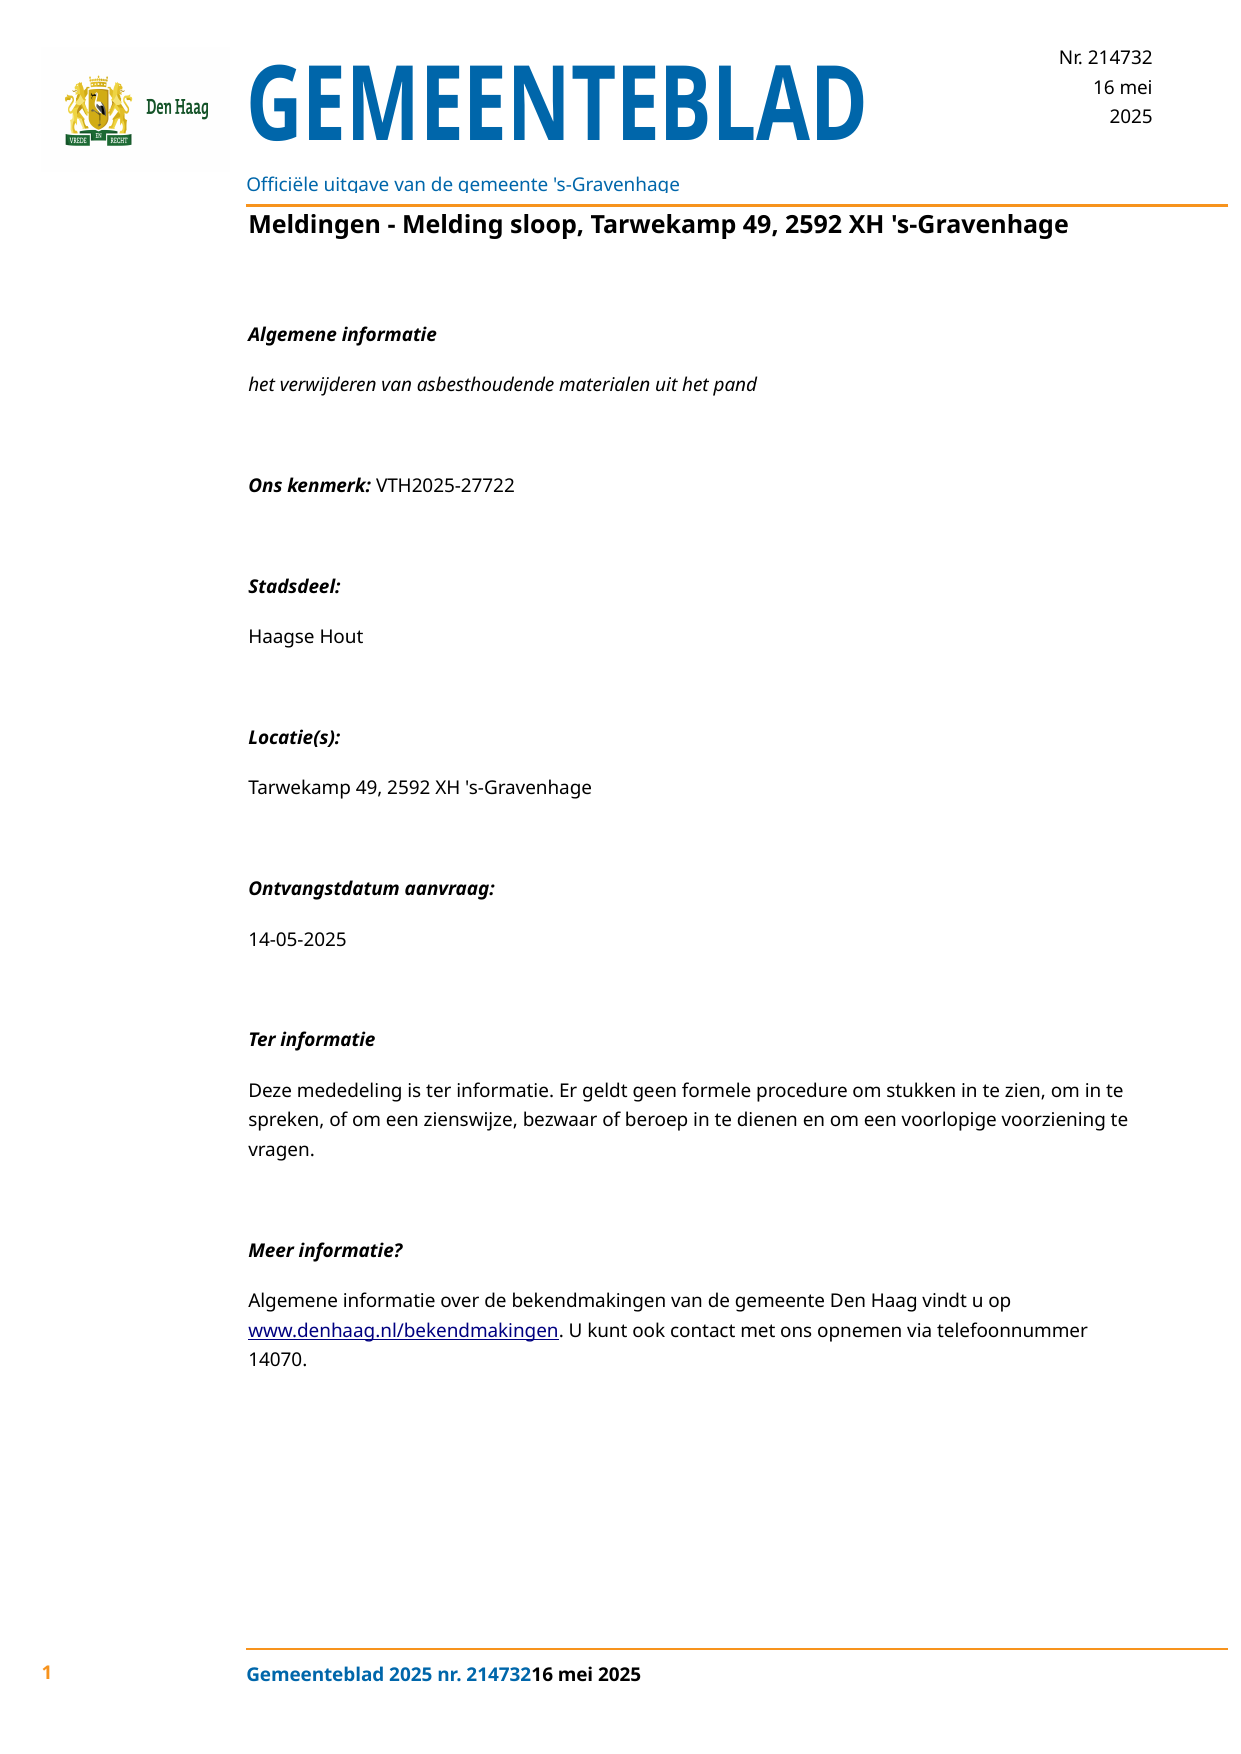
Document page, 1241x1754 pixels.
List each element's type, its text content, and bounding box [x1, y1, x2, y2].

text Ontvangstdatum aanvraag: [248, 875, 1152, 901]
text Ter informatie [248, 1027, 1152, 1052]
text Meer informatie? [248, 1237, 1152, 1263]
text Meldingen - Melding sloop, Tarwekamp 49, 2592 XH 's-Gravenhage [248, 207, 1152, 241]
text Algemene informatie over de bekendmakingen van de gemeente Den Haag vindt u op www.denhaag.nl/bekendmakingen. U kunt ook contact met ons opnemen via telefoonnummer 14070. [248, 1287, 1152, 1372]
text Locatie(s): [248, 724, 1152, 750]
text Algemene informatie [248, 321, 1152, 346]
text het verwijderen van asbesthoudende materialen uit het pand [248, 371, 1152, 397]
text Ons kenmerk: VTH2025-27722 [248, 472, 1152, 498]
text Haagse Hout [248, 623, 1152, 649]
picture [41, 47, 231, 172]
text Tarwekamp 49, 2592 XH 's-Gravenhage [248, 774, 1152, 800]
text Stadsdeel: [248, 573, 1152, 598]
text Deze mededeling is ter informatie. Er geldt geen formele procedure om stukken in te zien, om in te spreken, of om een zienswijze, bezwaar of beroep in te dienen en om een voorlopige voorziening te vragen. [248, 1077, 1152, 1162]
text 14-05-2025 [248, 926, 1152, 951]
